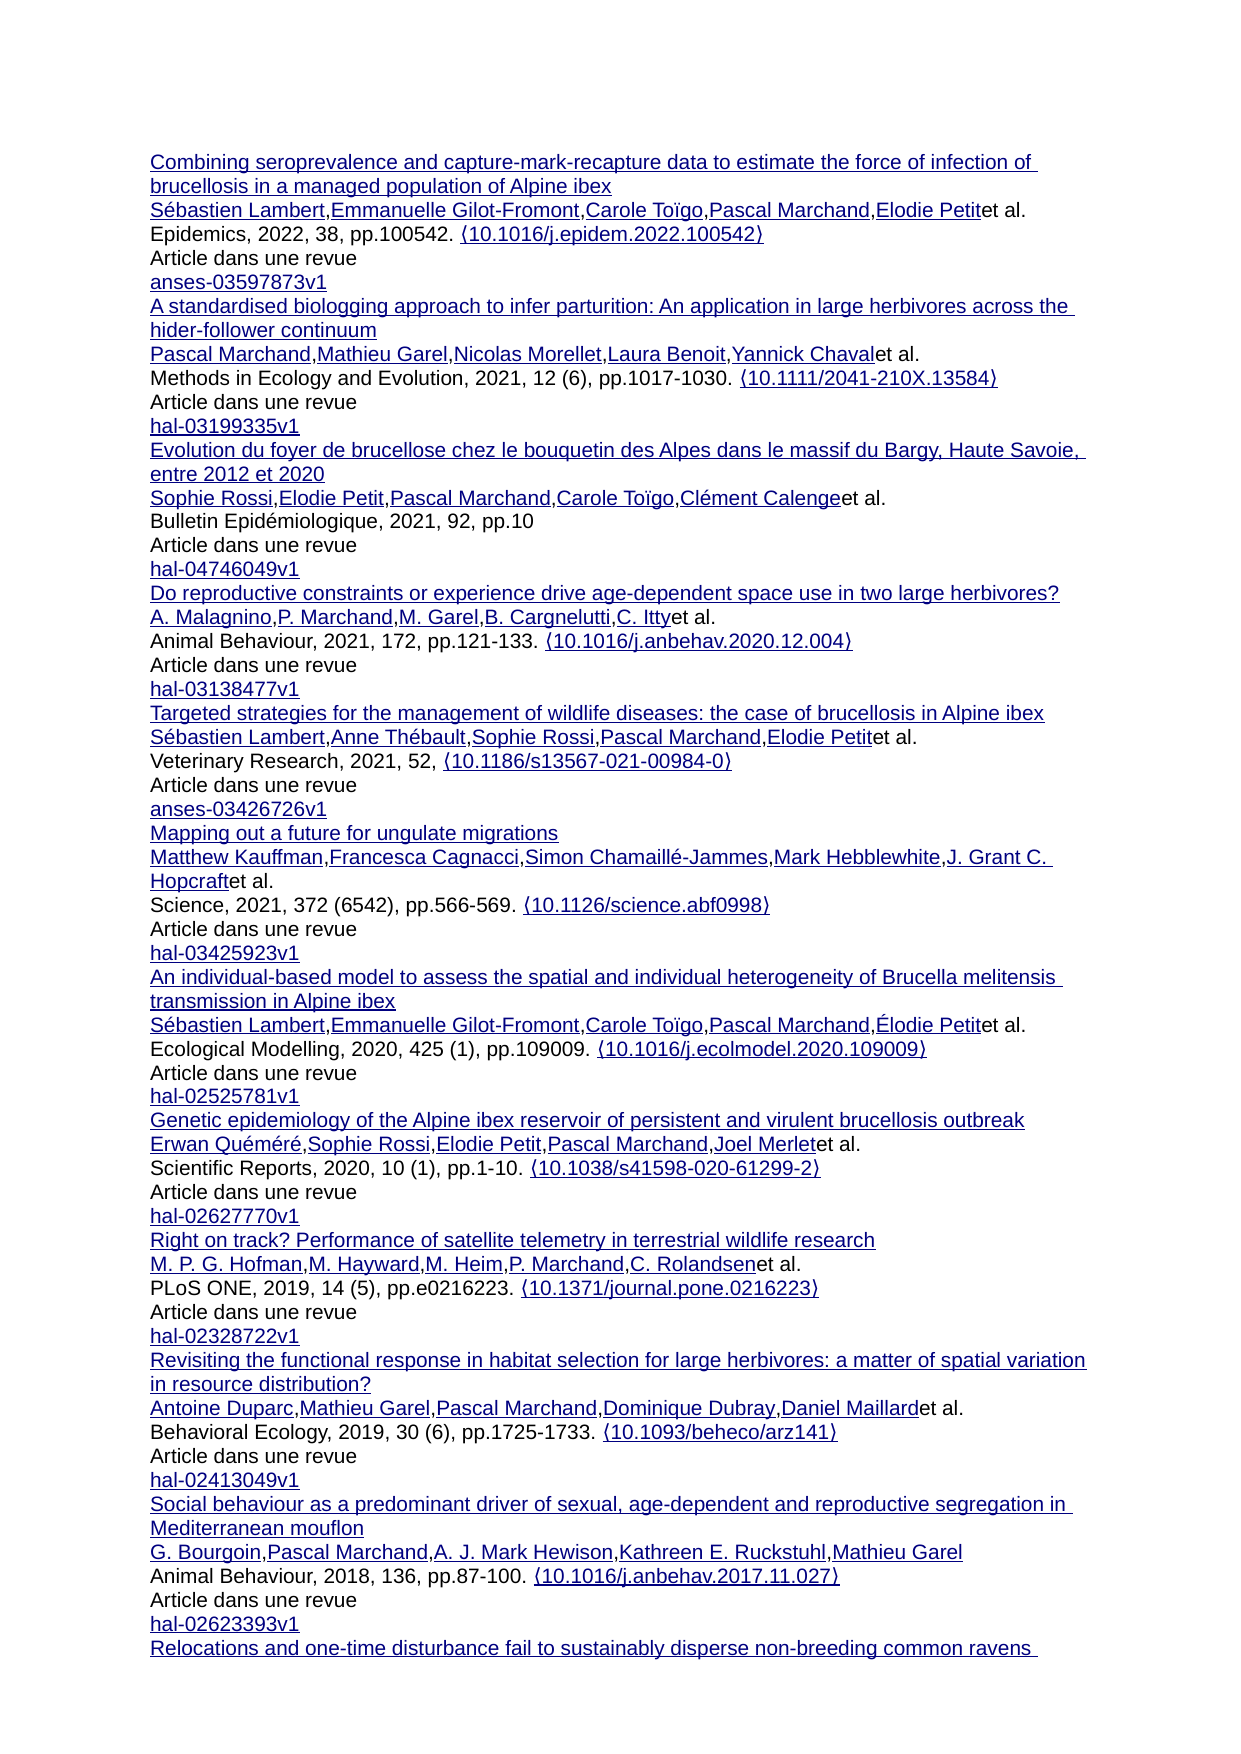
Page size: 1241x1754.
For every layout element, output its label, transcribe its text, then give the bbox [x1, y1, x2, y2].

table_cell Do reproductive constraints or experience drive age-dependent space use in two large herbivores? A. Malagnino,P. Marchand,M. Garel,B. Cargnelutti,C. Ittyet al. Animal Behaviour, 2021, 172, pp.121-133. ⟨10.1016/j.anbehav.2020.12.004⟩ Article dans une revue hal-03138477v1 [150, 581, 1090, 701]
table_cell A standardised biologging approach to infer parturition: An application in large herbivores across the hider‐follower continuum Pascal Marchand,Mathieu Garel,Nicolas Morellet,Laura Benoit,Yannick Chavalet al. Methods in Ecology and Evolution, 2021, 12 (6), pp.1017-1030. ⟨10.1111/2041-210X.13584⟩ Article dans une revue hal-03199335v1 [150, 294, 1090, 437]
table_cell Genetic epidemiology of the Alpine ibex reservoir of persistent and virulent brucellosis outbreak Erwan Quéméré,Sophie Rossi,Elodie Petit,Pascal Marchand,Joel Merletet al. Scientific Reports, 2020, 10 (1), pp.1-10. ⟨10.1038/s41598-020-61299-2⟩ Article dans une revue hal-02627770v1 [150, 1108, 1090, 1228]
table_cell Right on track? Performance of satellite telemetry in terrestrial wildlife research M. P. G. Hofman,M. Hayward,M. Heim,P. Marchand,C. Rolandsenet al. PLoS ONE, 2019, 14 (5), pp.e0216223. ⟨10.1371/journal.pone.0216223⟩ Article dans une revue hal-02328722v1 [150, 1228, 1090, 1348]
table_cell Combining seroprevalence and capture-mark-recapture data to estimate the force of infection of brucellosis in a managed population of Alpine ibex Sébastien Lambert,Emmanuelle Gilot-Fromont,Carole Toïgo,Pascal Marchand,Elodie Petitet al. Epidemics, 2022, 38, pp.100542. ⟨10.1016/j.epidem.2022.100542⟩ Article dans une revue anses-03597873v1 [150, 150, 1090, 294]
table_cell An individual-based model to assess the spatial and individual heterogeneity of Brucella melitensis transmission in Alpine ibex Sébastien Lambert,Emmanuelle Gilot-Fromont,Carole Toïgo,Pascal Marchand,Élodie Petitet al. Ecological Modelling, 2020, 425 (1), pp.109009. ⟨10.1016/j.ecolmodel.2020.109009⟩ Article dans une revue hal-02525781v1 [150, 965, 1090, 1108]
table_cell Revisiting the functional response in habitat selection for large herbivores: a matter of spatial variation in resource distribution? Antoine Duparc,Mathieu Garel,Pascal Marchand,Dominique Dubray,Daniel Maillardet al. Behavioral Ecology, 2019, 30 (6), pp.1725-1733. ⟨10.1093/beheco/arz141⟩ Article dans une revue hal-02413049v1 [150, 1348, 1090, 1492]
table_cell Targeted strategies for the management of wildlife diseases: the case of brucellosis in Alpine ibex Sébastien Lambert,Anne Thébault,Sophie Rossi,Pascal Marchand,Elodie Petitet al. Veterinary Research, 2021, 52, ⟨10.1186/s13567-021-00984-0⟩ Article dans une revue anses-03426726v1 [150, 701, 1090, 821]
table_cell Evolution du foyer de brucellose chez le bouquetin des Alpes dans le massif du Bargy, Haute Savoie, entre 2012 et 2020 Sophie Rossi,Elodie Petit,Pascal Marchand,Carole Toïgo,Clément Calengeet al. Bulletin Epidémiologique, 2021, 92, pp.10 Article dans une revue hal-04746049v1 [150, 438, 1090, 581]
table_cell Social behaviour as a predominant driver of sexual, age-dependent and reproductive segregation in Mediterranean mouflon G. Bourgoin,Pascal Marchand,A. J. Mark Hewison,Kathreen E. Ruckstuhl,Mathieu Garel Animal Behaviour, 2018, 136, pp.87-100. ⟨10.1016/j.anbehav.2017.11.027⟩ Article dans une revue hal-02623393v1 [150, 1492, 1090, 1635]
table_cell Mapping out a future for ungulate migrations Matthew Kauffman,Francesca Cagnacci,Simon Chamaillé-Jammes,Mark Hebblewhite,J. Grant C. Hopcraftet al. Science, 2021, 372 (6542), pp.566-569. ⟨10.1126/science.abf0998⟩ Article dans une revue hal-03425923v1 [150, 821, 1090, 964]
table_cell Relocations and one-time disturbance fail to sustainably disperse non-breeding common ravens [150, 1635, 1090, 1659]
